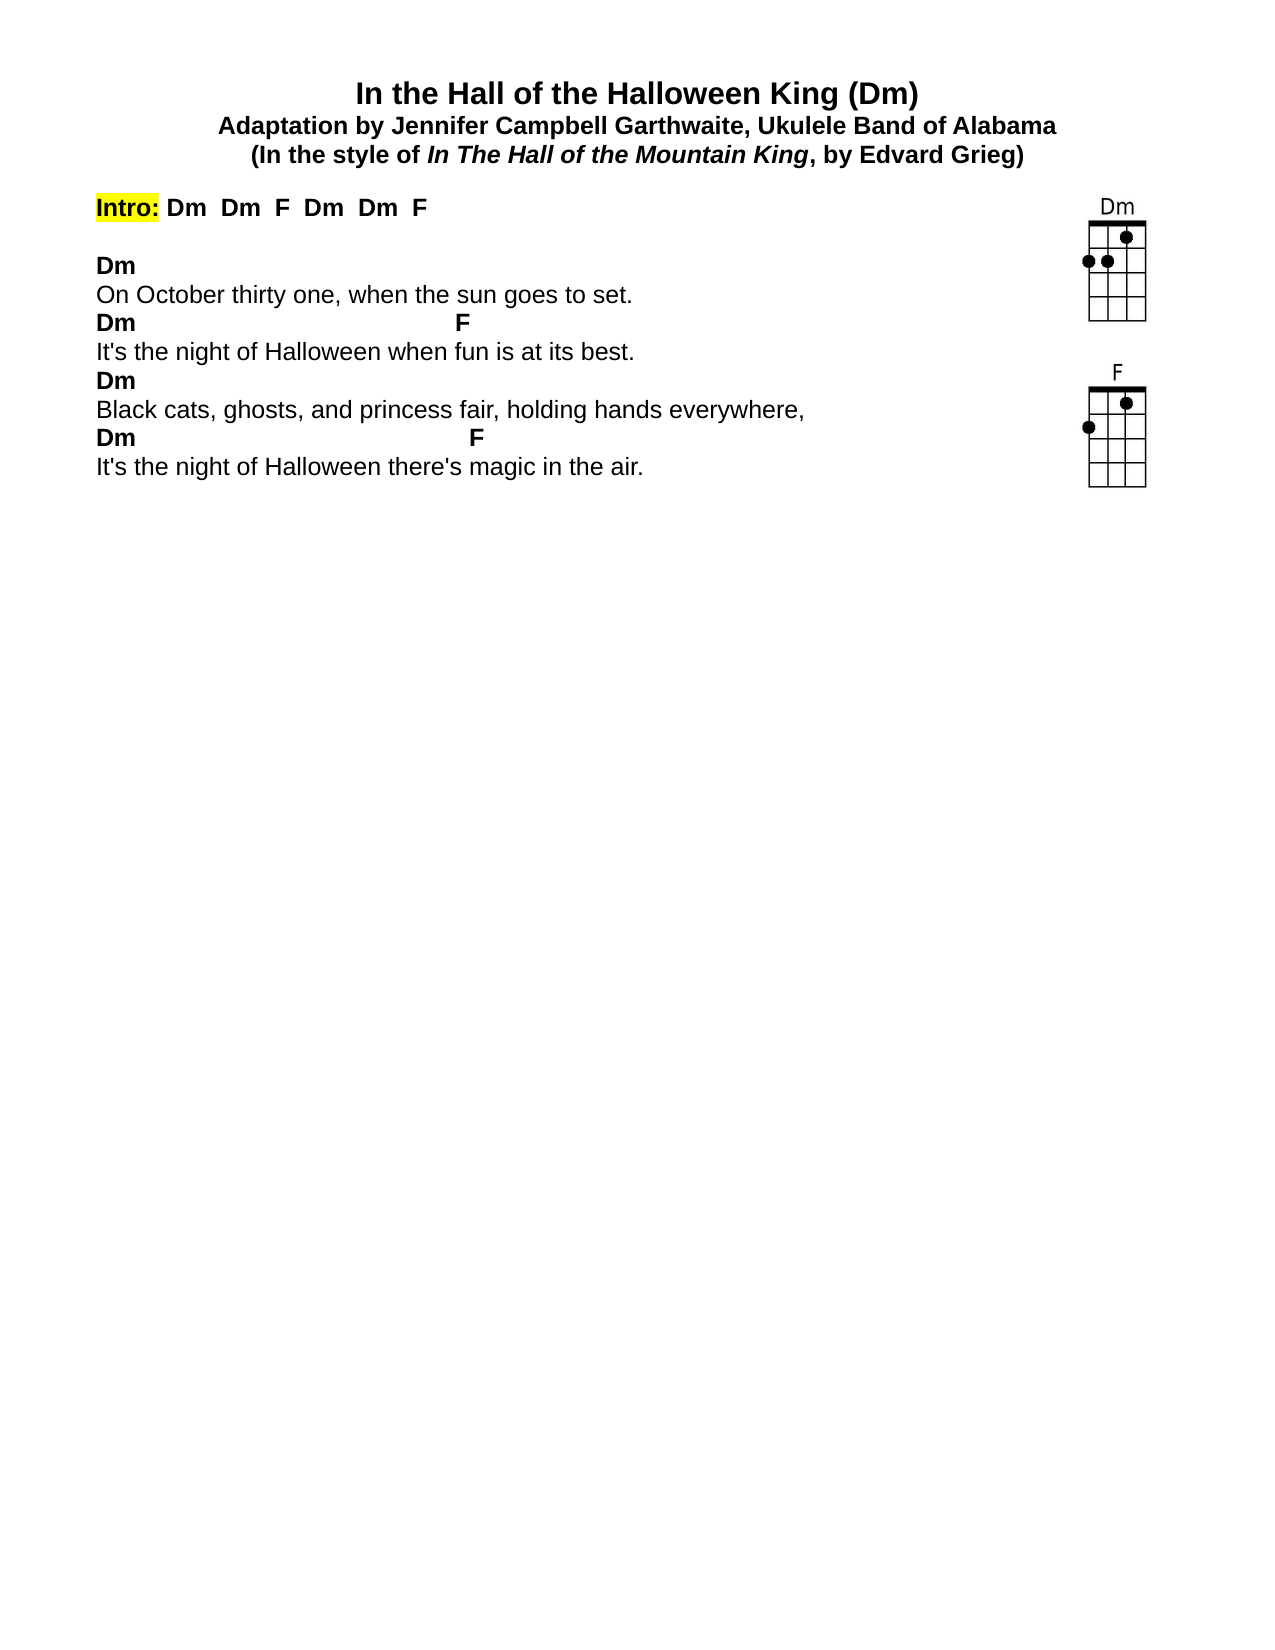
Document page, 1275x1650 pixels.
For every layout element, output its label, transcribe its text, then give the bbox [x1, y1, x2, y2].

picture [1061, 359, 1174, 510]
text In the Hall of the Halloween King (Dm) [90, 75, 1185, 111]
table_header Intro: Dm Dm F Dm Dm F Dm On October thirty one, when the sun goes to set. Dm F It's the night of Halloween when fun is at its best. Dm Black cats, ghosts, and princess fair, holding hands everywhere, Dm F It's the night of Halloween there's magic in the air. [90, 188, 1050, 520]
text Adaptation by Jennifer Campbell Garthwaite, Ukulele Band of Alabama [90, 111, 1185, 140]
text (In the style of In The Hall of the Mountain King, by Edvard Grieg) [90, 140, 1185, 168]
picture [1061, 193, 1174, 344]
table_header [1050, 188, 1185, 354]
table_cell [1050, 354, 1185, 520]
